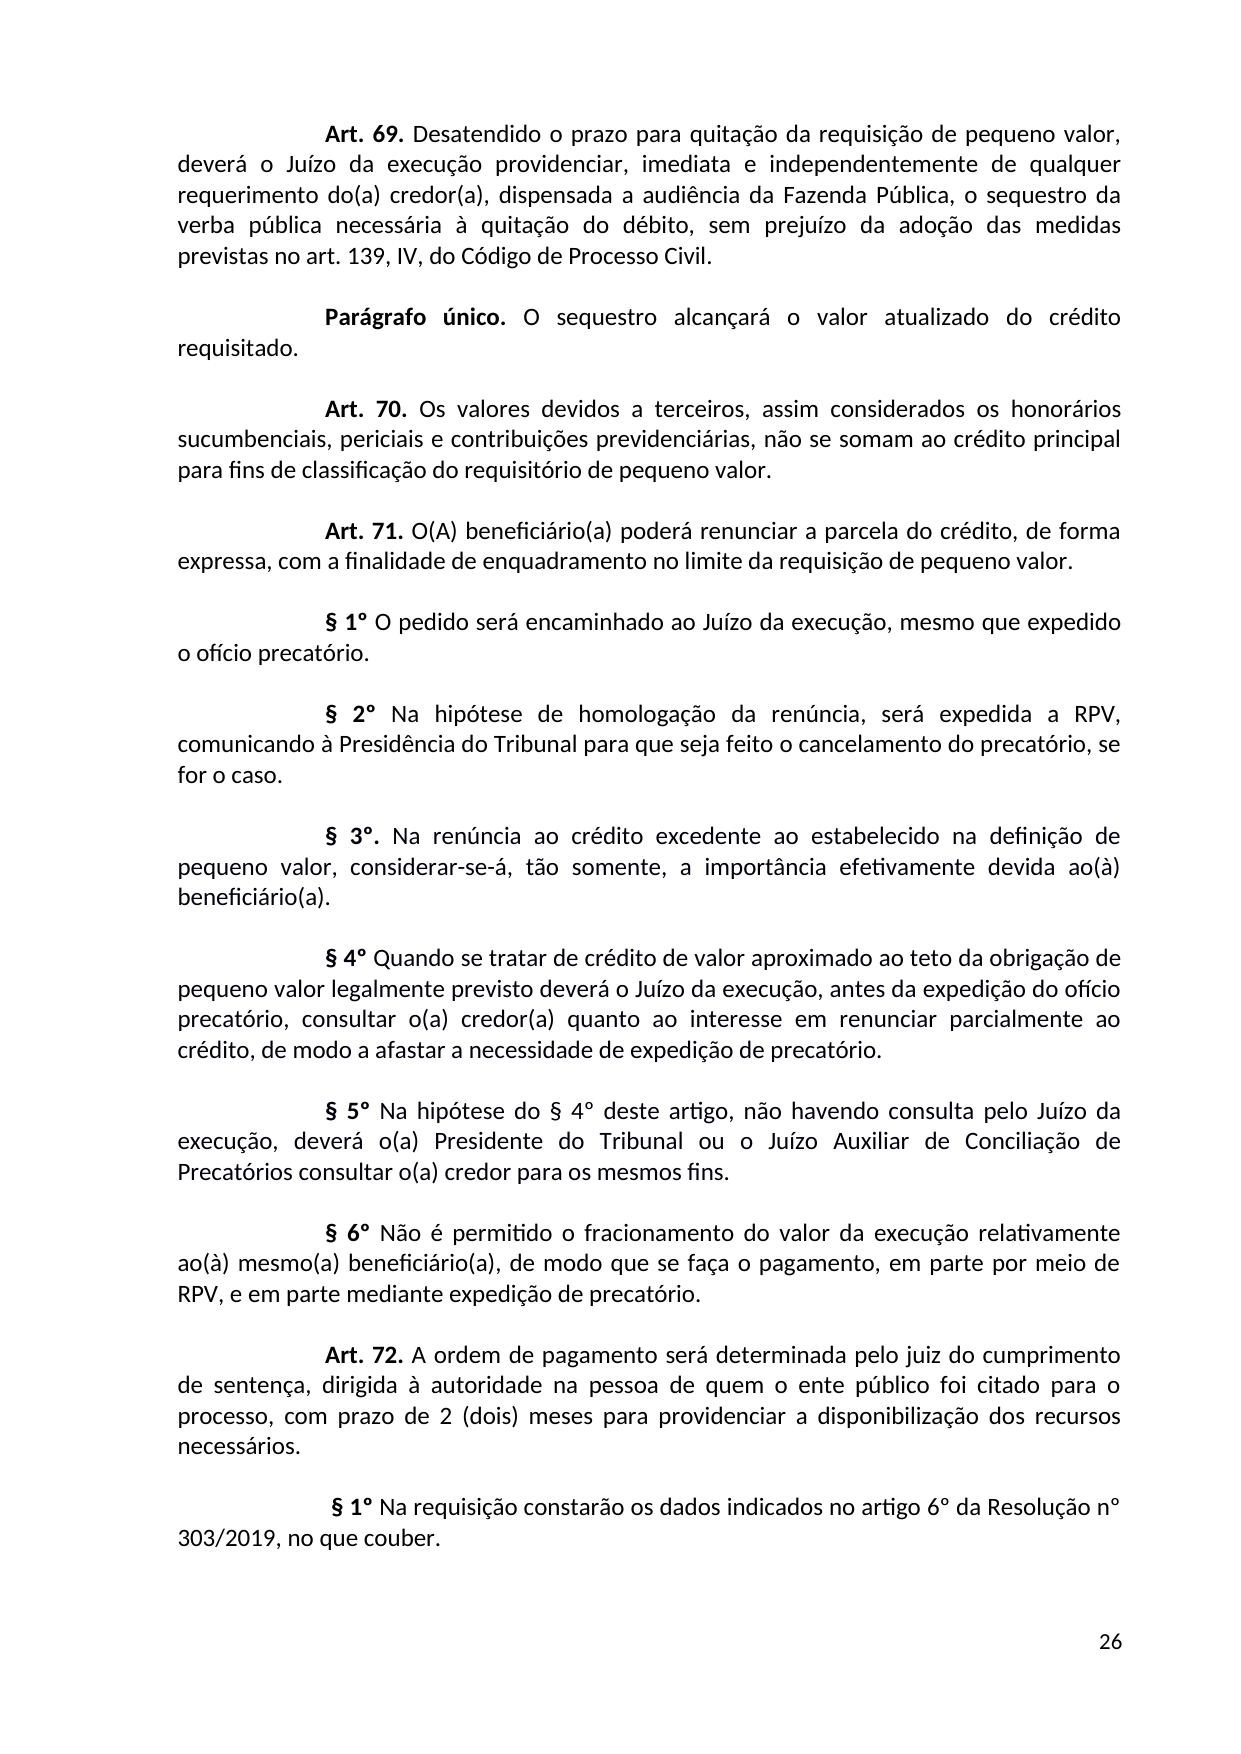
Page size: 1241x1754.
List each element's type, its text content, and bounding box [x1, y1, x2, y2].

text Parágrafo único. O sequestro alcançará o valor atualizado do crédito requisitado. [177, 301, 1122, 362]
text § 1º Na requisição constarão os dados indicados no artigo 6º da Resolução nº 303/2019, no que couber. [177, 1492, 1122, 1553]
text Art. 72. A ordem de pagamento será determinada pelo juiz do cumprimento de sentença, dirigida à autoridade na pessoa de quem o ente público foi citado para o processo, com prazo de 2 (dois) meses para providenciar a disponibilização dos recursos necessários. [177, 1339, 1122, 1461]
text § 3º. Na renúncia ao crédito excedente ao estabelecido na definição de pequeno valor, considerar-se-á, tão somente, a importância efetivamente devida ao(à) beneficiário(a). [177, 820, 1122, 912]
text Art. 69. Desatendido o prazo para quitação da requisição de pequeno valor, deverá o Juízo da execução providenciar, imediata e independentemente de qualquer requerimento do(a) credor(a), dispensada a audiência da Fazenda Pública, o sequestro da verba pública necessária à quitação do débito, sem prejuízo da adoção das medidas previstas no art. 139, IV, do Código de Processo Civil. [177, 118, 1122, 271]
text Art. 71. O(A) beneficiário(a) poderá renunciar a parcela do crédito, de forma expressa, com a finalidade de enquadramento no limite da requisição de pequeno valor. [177, 515, 1122, 576]
text § 2º Na hipótese de homologação da renúncia, será expedida a RPV, comunicando à Presidência do Tribunal para que seja feito o cancelamento do precatório, se for o caso. [177, 698, 1122, 789]
text § 1º O pedido será encaminhado ao Juízo da execução, mesmo que expedido o ofício precatório. [177, 606, 1122, 667]
text Art. 70. Os valores devidos a terceiros, assim considerados os honorários sucumbenciais, periciais e contribuições previdenciárias, não se somam ao crédito principal para fins de classificação do requisitório de pequeno valor. [177, 393, 1122, 484]
text § 6º Não é permitido o fracionamento do valor da execução relativamente ao(à) mesmo(a) beneficiário(a), de modo que se faça o pagamento, em parte por meio de RPV, e em parte mediante expedição de precatório. [177, 1217, 1122, 1308]
text § 5º Na hipótese do § 4º deste artigo, não havendo consulta pelo Juízo da execução, deverá o(a) Presidente do Tribunal ou o Juízo Auxiliar de Conciliação de Precatórios consultar o(a) credor para os mesmos fins. [177, 1095, 1122, 1186]
text § 4º Quando se tratar de crédito de valor aproximado ao teto da obrigação de pequeno valor legalmente previsto deverá o Juízo da execução, antes da expedição do ofício precatório, consultar o(a) credor(a) quanto ao interesse em renunciar parcialmente ao crédito, de modo a afastar a necessidade de expedição de precatório. [177, 942, 1122, 1064]
